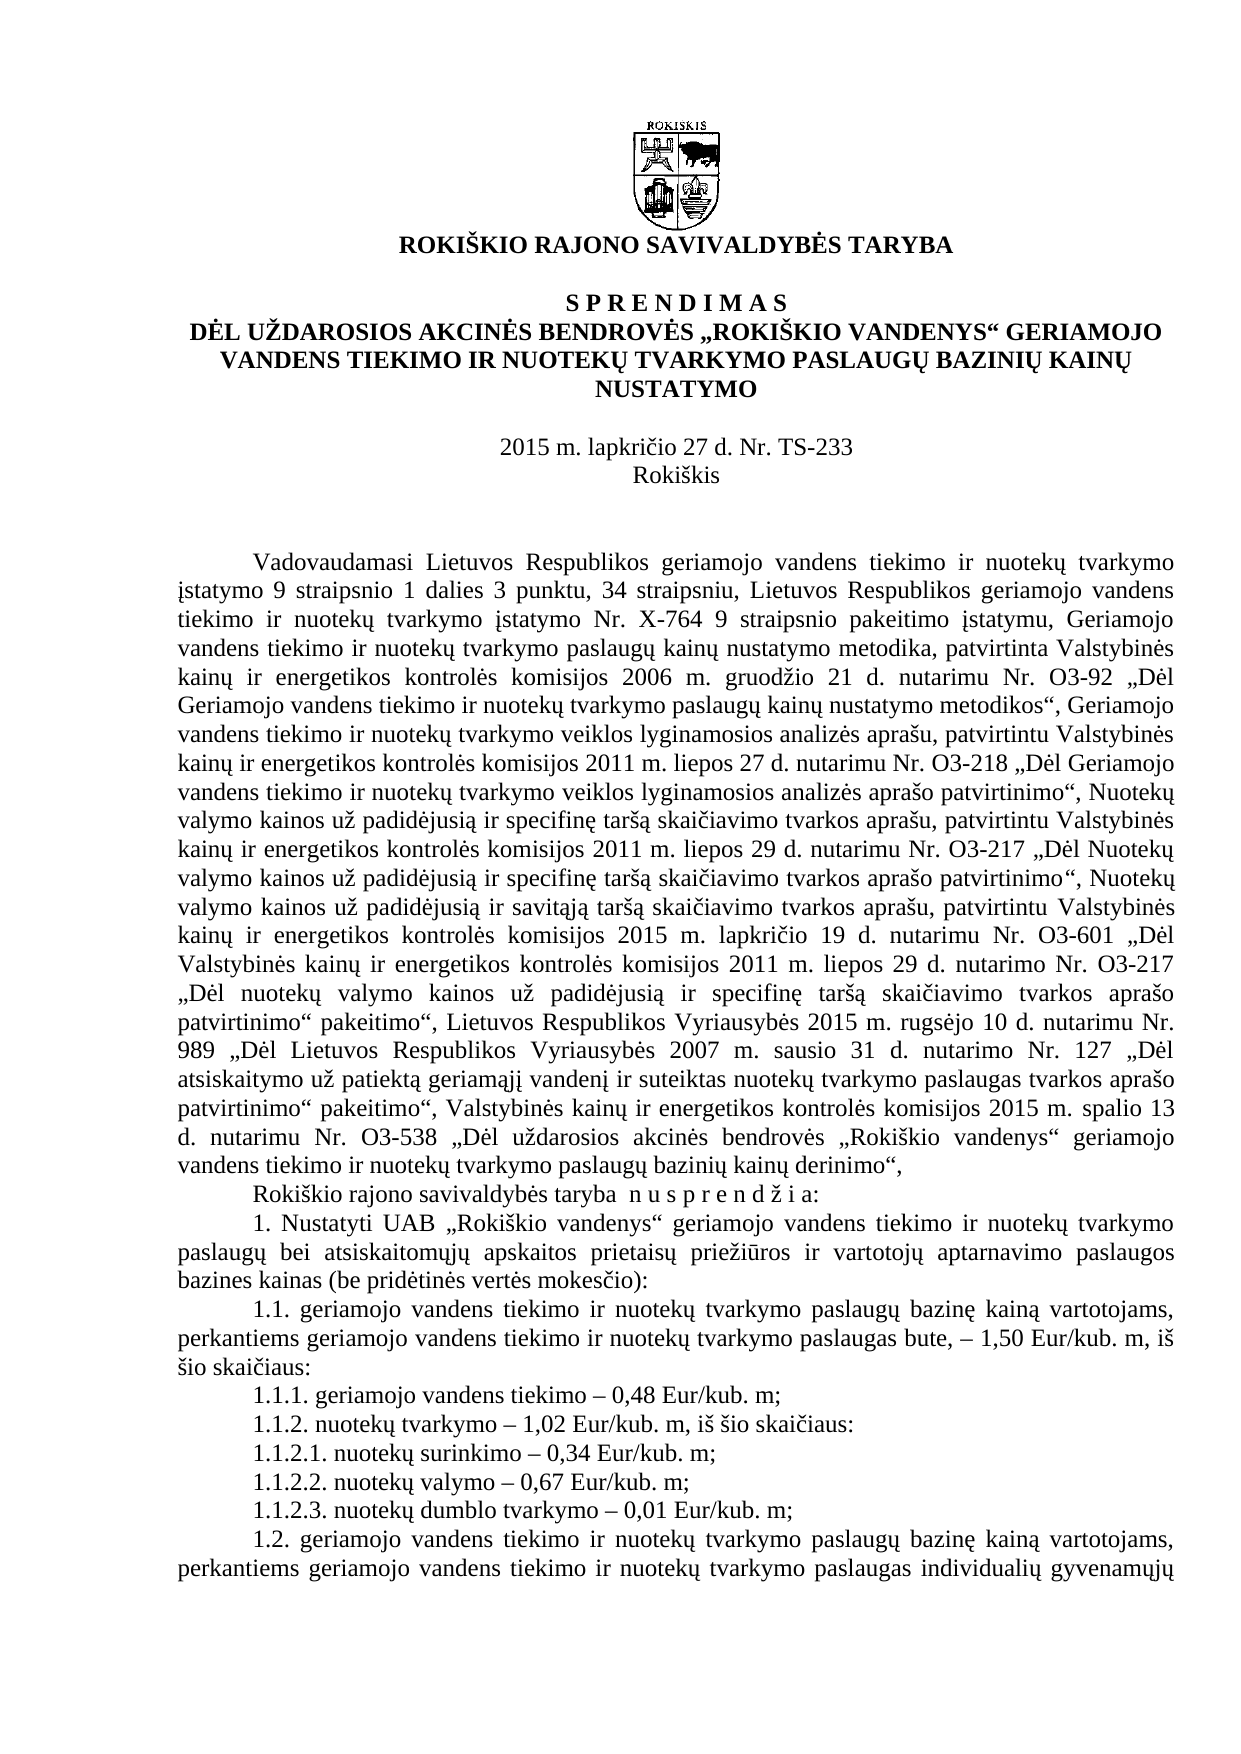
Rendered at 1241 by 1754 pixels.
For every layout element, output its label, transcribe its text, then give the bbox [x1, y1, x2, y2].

text DĖL UŽDAROSIOS AKCINĖS BENDROVĖS „ROKIŠKIO VANDENYS“ GERIAMOJO VANDENS TIEKIMO IR NUOTEKŲ TVARKYMO PASLAUGŲ BAZINIŲ KAINŲ NUSTATYMO [177, 317, 1175, 403]
text 1.1. geriamojo vandens tiekimo ir nuotekų tvarkymo paslaugų bazinę kainą vartotojams, perkantiems geriamojo vandens tiekimo ir nuotekų tvarkymo paslaugas bute, – 1,50 Eur/kub. m, iš šio skaičiaus: [177, 1294, 1175, 1381]
text 1.1.2. nuotekų tvarkymo – 1,02 Eur/kub. m, iš šio skaičiaus: [177, 1409, 1175, 1438]
text ROKIŠKIO RAJONO SAVIVALDYBĖS TARYBA [177, 231, 1175, 259]
text 1.1.2.1. nuotekų surinkimo – 0,34 Eur/kub. m; [177, 1438, 1175, 1467]
text 1.1.1. geriamojo vandens tiekimo – 0,48 Eur/kub. m; [177, 1381, 1175, 1409]
text 2015 m. lapkričio 27 d. Nr. TS-233 [177, 432, 1175, 461]
text 1. Nustatyti UAB „Rokiškio vandenys“ geriamojo vandens tiekimo ir nuotekų tvarkymo paslaugų bei atsiskaitomųjų apskaitos prietaisų priežiūros ir vartotojų aptarnavimo paslaugos bazines kainas (be pridėtinės vertės mokesčio): [177, 1208, 1175, 1294]
text Rokiškio rajono savivaldybės taryba n u s p r e n d ž i a: [177, 1179, 1175, 1208]
text Rokiškis [177, 461, 1175, 489]
text 1.1.2.2. nuotekų valymo – 0,67 Eur/kub. m; [177, 1467, 1175, 1496]
text S P R E N D I M A S [177, 288, 1175, 317]
text 1.2. geriamojo vandens tiekimo ir nuotekų tvarkymo paslaugų bazinę kainą vartotojams, perkantiems geriamojo vandens tiekimo ir nuotekų tvarkymo paslaugas individualių gyvenamųjų [177, 1524, 1175, 1582]
text 1.1.2.3. nuotekų dumblo tvarkymo – 0,01 Eur/kub. m; [177, 1496, 1175, 1524]
text Vadovaudamasi Lietuvos Respublikos geriamojo vandens tiekimo ir nuotekų tvarkymo įstatymo 9 straipsnio 1 dalies 3 punktu, 34 straipsniu, Lietuvos Respublikos geriamojo vandens tiekimo ir nuotekų tvarkymo įstatymo Nr. X-764 9 straipsnio pakeitimo įstatymu, Geriamojo vandens tiekimo ir nuotekų tvarkymo paslaugų kainų nustatymo metodika, patvirtinta Valstybinės kainų ir energetikos kontrolės komisijos 2006 m. gruodžio 21 d. nutarimu Nr. O3-92 „Dėl Geriamojo vandens tiekimo ir nuotekų tvarkymo paslaugų kainų nustatymo metodikos“, Geriamojo vandens tiekimo ir nuotekų tvarkymo veiklos lyginamosios analizės aprašu, patvirtintu Valstybinės kainų ir energetikos kontrolės komisijos 2011 m. liepos 27 d. nutarimu Nr. O3-218 „Dėl Geriamojo vandens tiekimo ir nuotekų tvarkymo veiklos lyginamosios analizės aprašo patvirtinimo“, Nuotekų valymo kainos už padidėjusią ir specifinę taršą skaičiavimo tvarkos aprašu, patvirtintu Valstybinės kainų ir energetikos kontrolės komisijos 2011 m. liepos 29 d. nutarimu Nr. O3-217 „Dėl Nuotekų valymo kainos už padidėjusią ir specifinę taršą skaičiavimo tvarkos aprašo patvirtinimo“, Nuotekų valymo kainos už padidėjusią ir savitąją taršą skaičiavimo tvarkos aprašu, patvirtintu Valstybinės kainų ir energetikos kontrolės komisijos 2015 m. lapkričio 19 d. nutarimu Nr. O3-601 „Dėl Valstybinės kainų ir energetikos kontrolės komisijos 2011 m. liepos 29 d. nutarimo Nr. O3-217 „Dėl nuotekų valymo kainos už padidėjusią ir specifinę taršą skaičiavimo tvarkos aprašo patvirtinimo“ pakeitimo“, Lietuvos Respublikos Vyriausybės 2015 m. rugsėjo 10 d. nutarimu Nr. 989 „Dėl Lietuvos Respublikos Vyriausybės 2007 m. sausio 31 d. nutarimo Nr. 127 „Dėl atsiskaitymo už patiektą geriamąjį vandenį ir suteiktas nuotekų tvarkymo paslaugas tvarkos aprašo patvirtinimo“ pakeitimo“, Valstybinės kainų ir energetikos kontrolės komisijos 2015 m. spalio 13 d. nutarimu Nr. O3-538 „Dėl uždarosios akcinės bendrovės „Rokiškio vandenys“ geriamojo vandens tiekimo ir nuotekų tvarkymo paslaugų bazinių kainų derinimo“, [177, 547, 1175, 1179]
